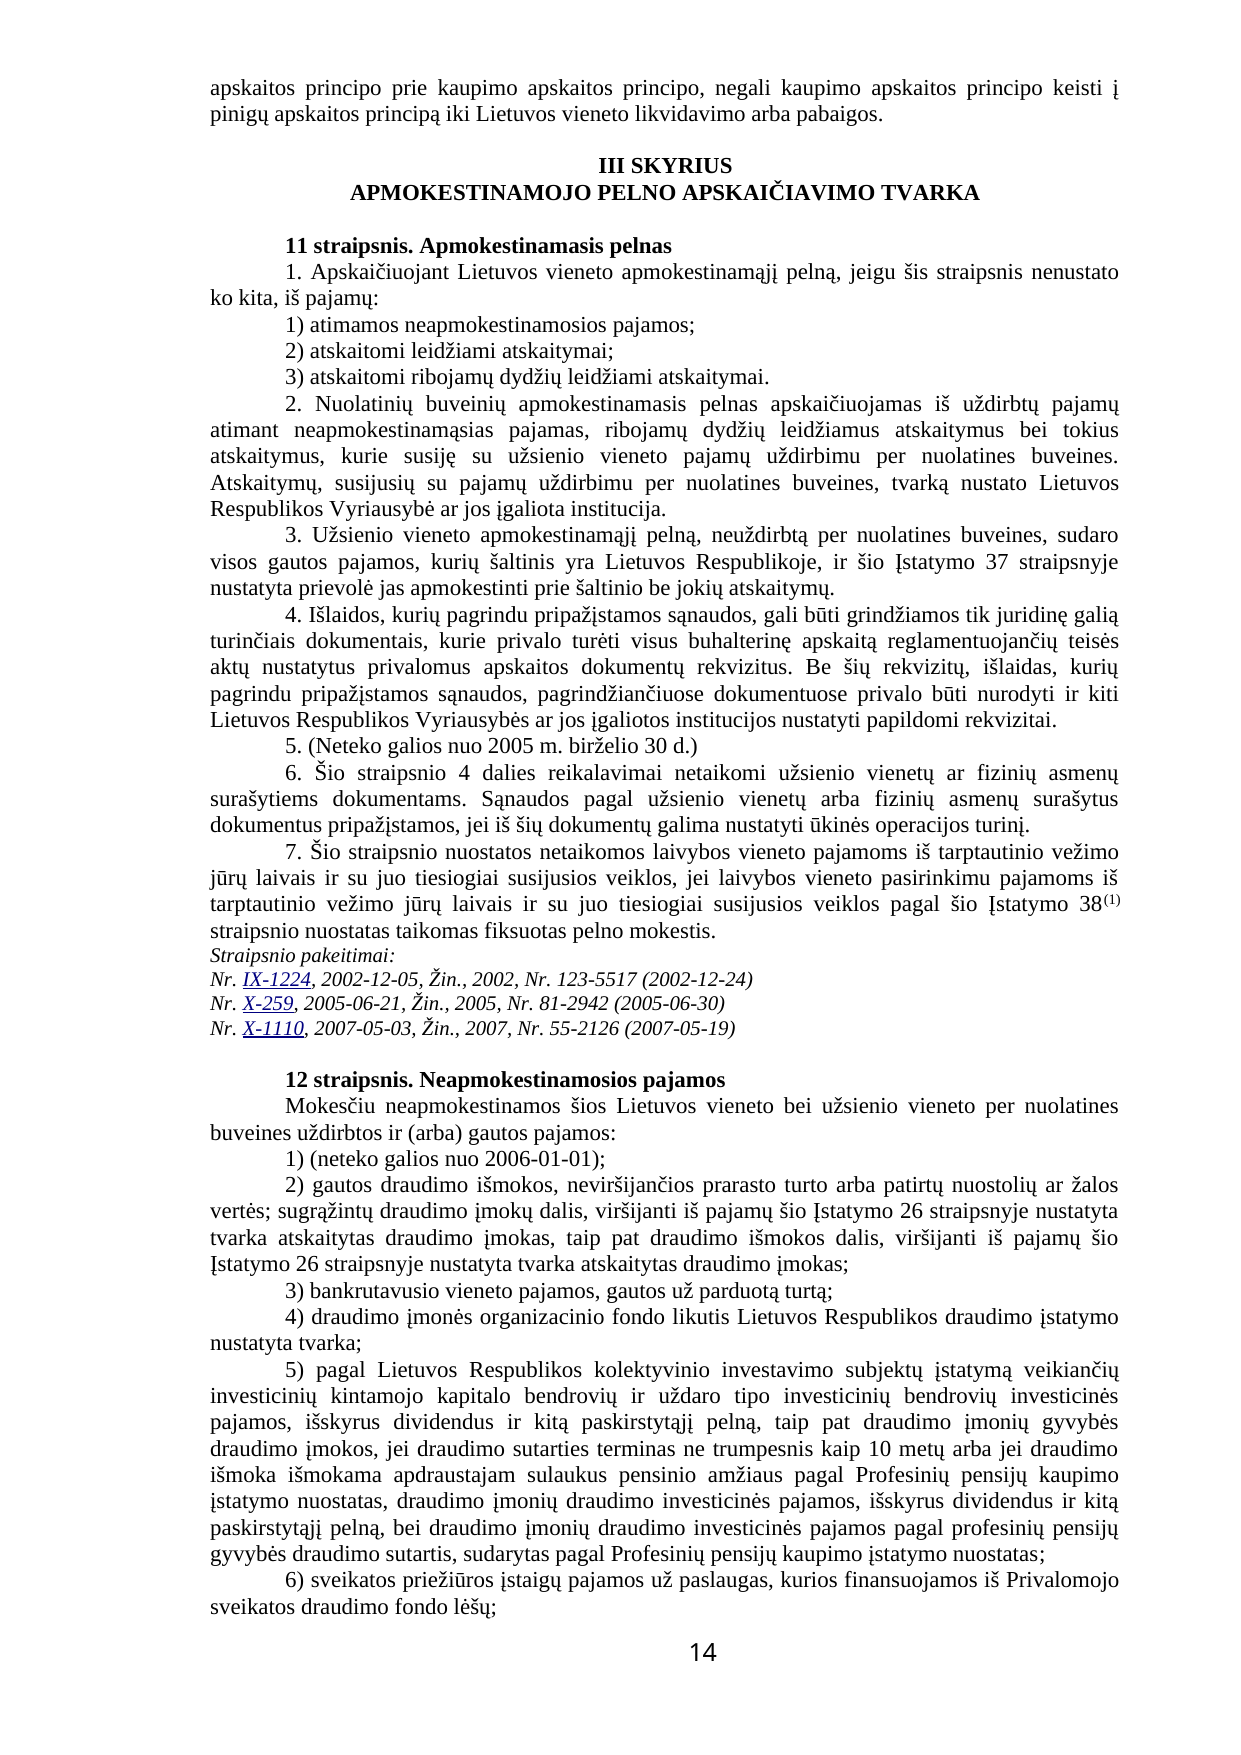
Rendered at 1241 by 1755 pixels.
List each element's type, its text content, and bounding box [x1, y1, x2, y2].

text 12 straipsnis. Neapmokestinamosios pajamos [210, 1066, 1120, 1092]
text 1) atimamos neapmokestinamosios pajamos; [210, 311, 1120, 337]
subtitle III SKYRIUS [210, 153, 1120, 179]
text 2. Nuolatinių buveinių apmokestinamasis pelnas apskaičiuojamas iš uždirbtų pajamų atimant neapmokestinamąsias pajamas, ribojamų dydžių leidžiamus atskaitymus bei tokius atskaitymus, kurie susiję su užsienio vieneto pajamų uždirbimu per nuolatines buveines. Atskaitymų, susijusių su pajamų uždirbimu per nuolatines buveines, tvarką nustato Lietuvos Respublikos Vyriausybė ar jos įgaliota institucija. [210, 390, 1120, 522]
text 3) bankrutavusio vieneto pajamos, gautos už parduotą turtą; [210, 1277, 1120, 1303]
text Straipsnio pakeitimai: [210, 943, 1120, 967]
text 6. Šio straipsnio 4 dalies reikalavimai netaikomi užsienio vienetų ar fizinių asmenų surašytiems dokumentams. Sąnaudos pagal užsienio vienetų arba fizinių asmenų surašytus dokumentus pripažįstamos, jei iš šių dokumentų galima nustatyti ūkinės operacijos turinį. [210, 759, 1120, 838]
text 2) gautos draudimo išmokos, neviršijančios prarasto turto arba patirtų nuostolių ar žalos vertės; sugrąžintų draudimo įmokų dalis, viršijanti iš pajamų šio Įstatymo 26 straipsnyje nustatyta tvarka atskaitytas draudimo įmokas, taip pat draudimo išmokos dalis, viršijanti iš pajamų šio Įstatymo 26 straipsnyje nustatyta tvarka atskaitytas draudimo įmokas; [210, 1171, 1120, 1277]
text APMOKESTINAMOJO PELNO APSKAIČIAVIMO TVARKA [210, 179, 1120, 205]
text 1) (neteko galios nuo 2006-01-01); [210, 1145, 1120, 1171]
text 2) atskaitomi leidžiami atskaitymai; [210, 337, 1120, 363]
text 1. Apskaičiuojant Lietuvos vieneto apmokestinamąjį pelną, jeigu šis straipsnis nenustato ko kita, iš pajamų: [210, 258, 1120, 311]
text 3) atskaitomi ribojamų dydžių leidžiami atskaitymai. [210, 363, 1120, 390]
text 7. Šio straipsnio nuostatos netaikomos laivybos vieneto pajamoms iš tarptautinio vežimo jūrų laivais ir su juo tiesiogiai susijusios veiklos, jei laivybos vieneto pasirinkimu pajamoms iš tarptautinio vežimo jūrų laivais ir su juo tiesiogiai susijusios veiklos pagal šio Įstatymo 38(1) straipsnio nuostatas taikomas fiksuotas pelno mokestis. [210, 838, 1120, 943]
text 3. Užsienio vieneto apmokestinamąjį pelną, neuždirbtą per nuolatines buveines, sudaro visos gautos pajamos, kurių šaltinis yra Lietuvos Respublikoje, ir šio Įstatymo 37 straipsnyje nustatyta prievolė jas apmokestinti prie šaltinio be jokių atskaitymų. [210, 522, 1120, 601]
text Nr. X-1110, 2007-05-03, Žin., 2007, Nr. 55-2126 (2007-05-19) [210, 1015, 1120, 1039]
text Nr. X-259, 2005-06-21, Žin., 2005, Nr. 81-2942 (2005-06-30) [210, 991, 1120, 1015]
text 11 straipsnis. Apmokestinamasis pelnas [210, 232, 1120, 258]
text Mokesčiu neapmokestinamos šios Lietuvos vieneto bei užsienio vieneto per nuolatines buveines uždirbtos ir (arba) gautos pajamos: [210, 1092, 1120, 1145]
text 6) sveikatos priežiūros įstaigų pajamos už paslaugas, kurios finansuojamos iš Privalomojo sveikatos draudimo fondo lėšų; [210, 1567, 1120, 1619]
text 5) pagal Lietuvos Respublikos kolektyvinio investavimo subjektų įstatymą veikiančių investicinių kintamojo kapitalo bendrovių ir uždaro tipo investicinių bendrovių investicinės pajamos, išskyrus dividendus ir kitą paskirstytąjį pelną, taip pat draudimo įmonių gyvybės draudimo įmokos, jei draudimo sutarties terminas ne trumpesnis kaip 10 metų arba jei draudimo išmoka išmokama apdraustajam sulaukus pensinio amžiaus pagal Profesinių pensijų kaupimo įstatymo nuostatas, draudimo įmonių draudimo investicinės pajamos, išskyrus dividendus ir kitą paskirstytąjį pelną, bei draudimo įmonių draudimo investicinės pajamos pagal profesinių pensijų gyvybės draudimo sutartis, sudarytas pagal Profesinių pensijų kaupimo įstatymo nuostatas; [210, 1356, 1120, 1567]
text 5. (Neteko galios nuo 2005 m. birželio 30 d.) [210, 732, 1120, 759]
text 4. Išlaidos, kurių pagrindu pripažįstamos sąnaudos, gali būti grindžiamos tik juridinę galią turinčiais dokumentais, kurie privalo turėti visus buhalterinę apskaitą reglamentuojančių teisės aktų nustatytus privalomus apskaitos dokumentų rekvizitus. Be šių rekvizitų, išlaidas, kurių pagrindu pripažįstamos sąnaudos, pagrindžiančiuose dokumentuose privalo būti nurodyti ir kiti Lietuvos Respublikos Vyriausybės ar jos įgaliotos institucijos nustatyti papildomi rekvizitai. [210, 601, 1120, 732]
text apskaitos principo prie kaupimo apskaitos principo, negali kaupimo apskaitos principo keisti į pinigų apskaitos principą iki Lietuvos vieneto likvidavimo arba pabaigos. [210, 73, 1120, 126]
text 4) draudimo įmonės organizacinio fondo likutis Lietuvos Respublikos draudimo įstatymo nustatyta tvarka; [210, 1303, 1120, 1356]
text Nr. IX-1224, 2002-12-05, Žin., 2002, Nr. 123-5517 (2002-12-24) [210, 967, 1120, 991]
